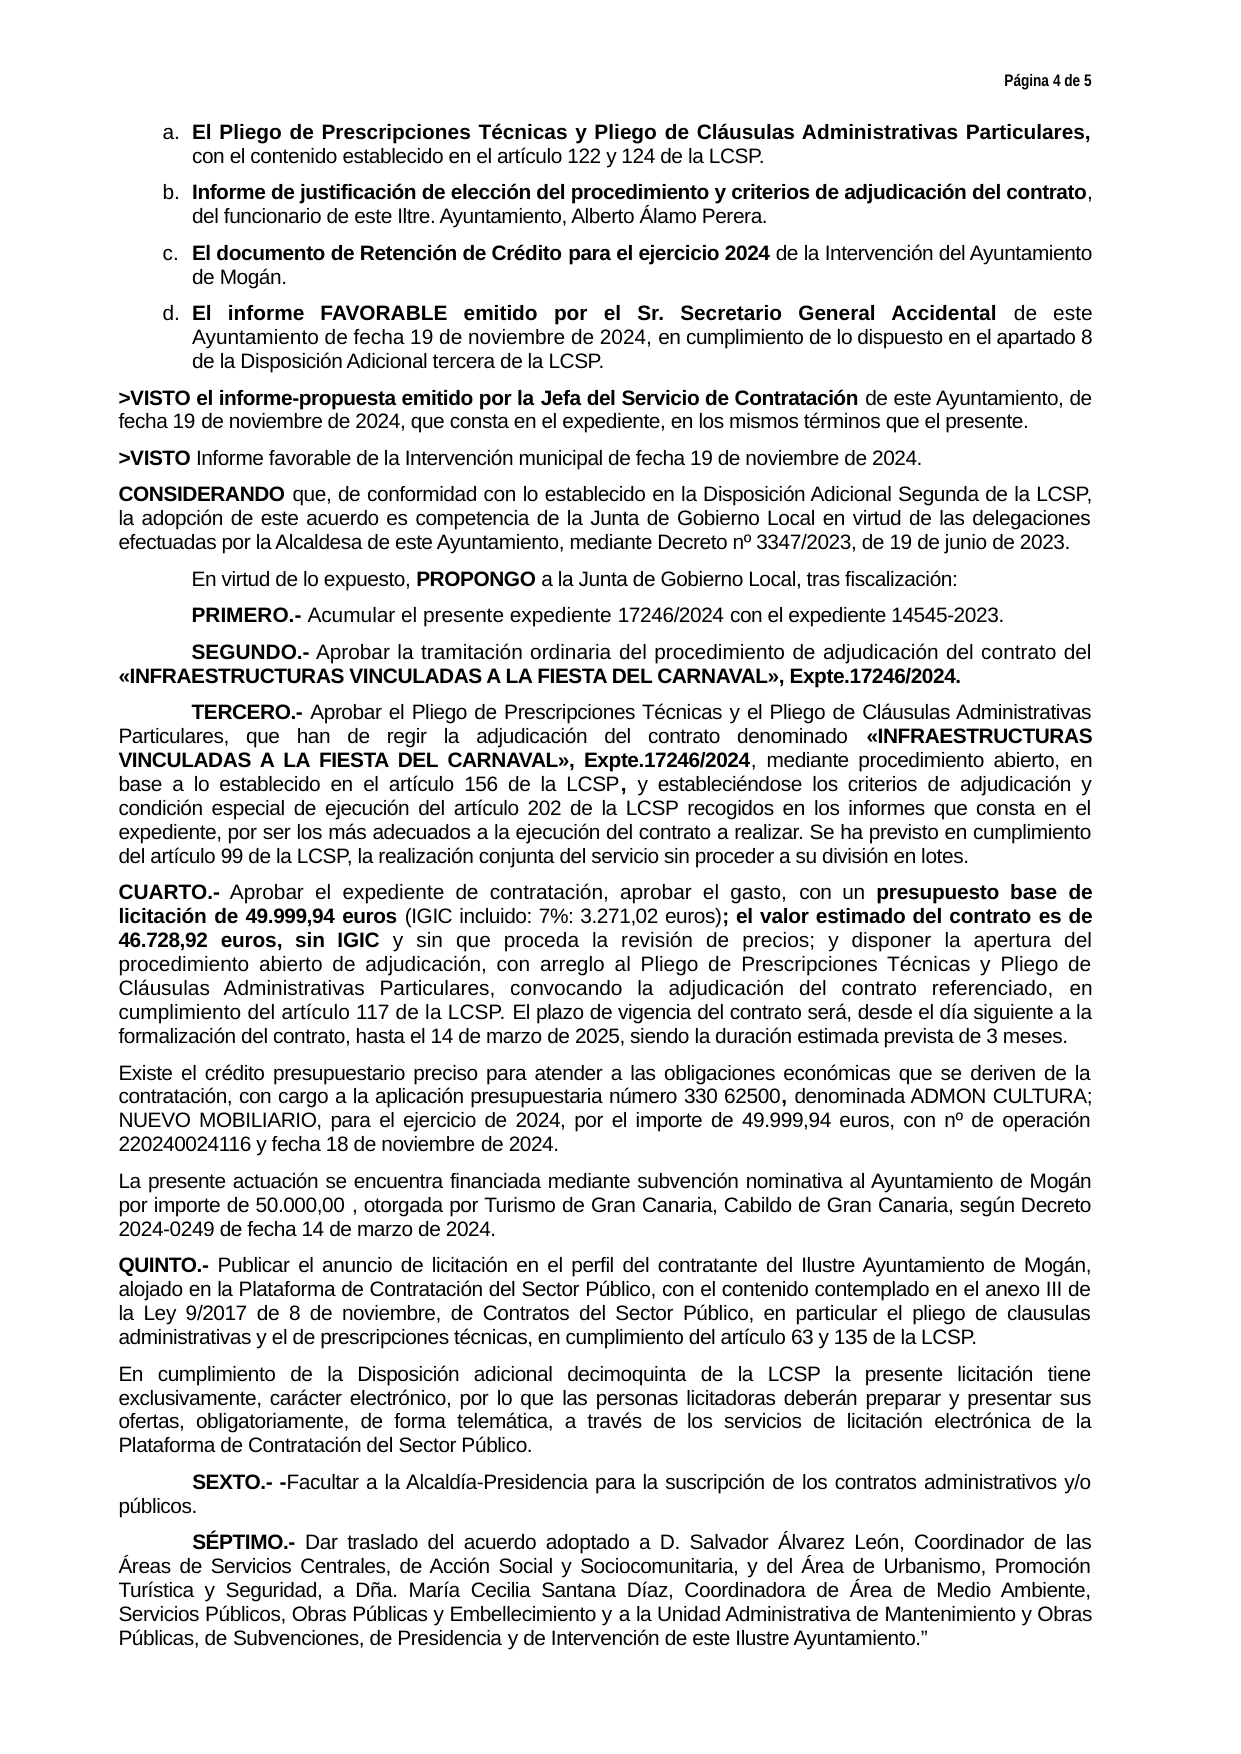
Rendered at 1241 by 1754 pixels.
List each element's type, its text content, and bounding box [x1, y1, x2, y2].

text QUINTO.- Publicar el anuncio de licitación en el perfil del contratante del Ilustre Ayuntamiento de Mogán, alojado en la Plataforma de Contratación del Sector Público, con el contenido contemplado en el anexo III de la Ley 9/2017 de 8 de noviembre, de Contratos del Sector Público, en particular el pliego de clausulas administrativas y el de prescripciones técnicas, en cumplimiento del artículo 63 y 135 de la LCSP. [118, 1253, 1092, 1349]
text CUARTO.- Aprobar el expediente de contratación, aprobar el gasto, con un presupuesto base de licitación de 49.999,94 euros (IGIC incluido: 7%: 3.271,02 euros); el valor estimado del contrato es de 46.728,92 euros, sin IGIC y sin que proceda la revisión de precios; y disponer la apertura del procedimiento abierto de adjudicación, con arreglo al Pliego de Prescripciones Técnicas y Pliego de Cláusulas Administrativas Particulares, convocando la adjudicación del contrato referenciado, en cumplimiento del artículo 117 de la LCSP. El plazo de vigencia del contrato será, desde el día siguiente a la formalización del contrato, hasta el 14 de marzo de 2025, siendo la duración estimada prevista de 3 meses. [118, 880, 1092, 1048]
list Informe de justificación de elección del procedimiento y criterios de adjudicación del contrato, del funcionario de este Iltre. Ayuntamiento, Alberto Álamo Perera. [162, 180, 1092, 228]
list El documento de Retención de Crédito para el ejercicio 2024 de la Intervención del Ayuntamiento de Mogán. [162, 241, 1092, 288]
text >VISTO Informe favorable de la Intervención municipal de fecha 19 de noviembre de 2024. [118, 446, 1092, 470]
list El Pliego de Prescripciones Técnicas y Pliego de Cláusulas Administrativas Particulares, con el contenido establecido en el artículo 122 y 124 de la LCSP. [162, 120, 1092, 168]
text La presente actuación se encuentra financiada mediante subvención nominativa al Ayuntamiento de Mogán por importe de 50.000,00 , otorgada por Turismo de Gran Canaria, Cabildo de Gran Canaria, según Decreto 2024-0249 de fecha 14 de marzo de 2024. [118, 1169, 1092, 1241]
text En cumplimiento de la Disposición adicional decimoquinta de la LCSP la presente licitación tiene exclusivamente, carácter electrónico, por lo que las personas licitadoras deberán preparar y presentar sus ofertas, obligatoriamente, de forma telemática, a través de los servicios de licitación electrónica de la Plataforma de Contratación del Sector Público. [118, 1361, 1092, 1457]
text En virtud de lo expuesto, PROPONGO a la Junta de Gobierno Local, tras fiscalización: [118, 567, 1092, 591]
text SEXTO.- -Facultar a la Alcaldía-Presidencia para la suscripción de los contratos administrativos y/o públicos. [118, 1470, 1092, 1518]
text TERCERO.- Aprobar el Pliego de Prescripciones Técnicas y el Pliego de Cláusulas Administrativas Particulares, que han de regir la adjudicación del contrato denominado «INFRAESTRUCTURAS VINCULADAS A LA FIESTA DEL CARNAVAL», Expte.17246/2024, mediante procedimiento abierto, en base a lo establecido en el artículo 156 de la LCSP, y estableciéndose los criterios de adjudicación y condición especial de ejecución del artículo 202 de la LCSP recogidos en los informes que consta en el expediente, por ser los más adecuados a la ejecución del contrato a realizar. Se ha previsto en cumplimiento del artículo 99 de la LCSP, la realización conjunta del servicio sin proceder a su división en lotes. [118, 700, 1092, 868]
text SEGUNDO.- Aprobar la tramitación ordinaria del procedimiento de adjudicación del contrato del «INFRAESTRUCTURAS VINCULADAS A LA FIESTA DEL CARNAVAL», Expte.17246/2024. [118, 639, 1092, 687]
text >VISTO el informe-propuesta emitido por la Jefa del Servicio de Contratación de este Ayuntamiento, de fecha 19 de noviembre de 2024, que consta en el expediente, en los mismos términos que el presente. [118, 385, 1092, 433]
text CONSIDERANDO que, de conformidad con lo establecido en la Disposición Adicional Segunda de la LCSP, la adopción de este acuerdo es competencia de la Junta de Gobierno Local en virtud de las delegaciones efectuadas por la Alcaldesa de este Ayuntamiento, mediante Decreto nº 3347/2023, de 19 de junio de 2023. [118, 482, 1092, 554]
text SÉPTIMO.- Dar traslado del acuerdo adoptado a D. Salvador Álvarez León, Coordinador de las Áreas de Servicios Centrales, de Acción Social y Sociocomunitaria, y del Área de Urbanismo, Promoción Turística y Seguridad, a Dña. María Cecilia Santana Díaz, Coordinadora de Área de Medio Ambiente, Servicios Públicos, Obras Públicas y Embellecimiento y a la Unidad Administrativa de Mantenimiento y Obras Públicas, de Subvenciones, de Presidencia y de Intervención de este Ilustre Ayuntamiento.” [118, 1530, 1092, 1650]
list El informe FAVORABLE emitido por el Sr. Secretario General Accidental de este Ayuntamiento de fecha 19 de noviembre de 2024, en cumplimiento de lo dispuesto en el apartado 8 de la Disposición Adicional tercera de la LCSP. [162, 301, 1092, 373]
text Existe el crédito presupuestario preciso para atender a las obligaciones económicas que se deriven de la contratación, con cargo a la aplicación presupuestaria número 330 62500, denominada ADMON CULTURA; NUEVO MOBILIARIO, para el ejercicio de 2024, por el importe de 49.999,94 euros, con nº de operación 220240024116 y fecha 18 de noviembre de 2024. [118, 1060, 1092, 1156]
text PRIMERO.- Acumular el presente expediente 17246/2024 con el expediente 14545-2023. [118, 603, 1092, 627]
